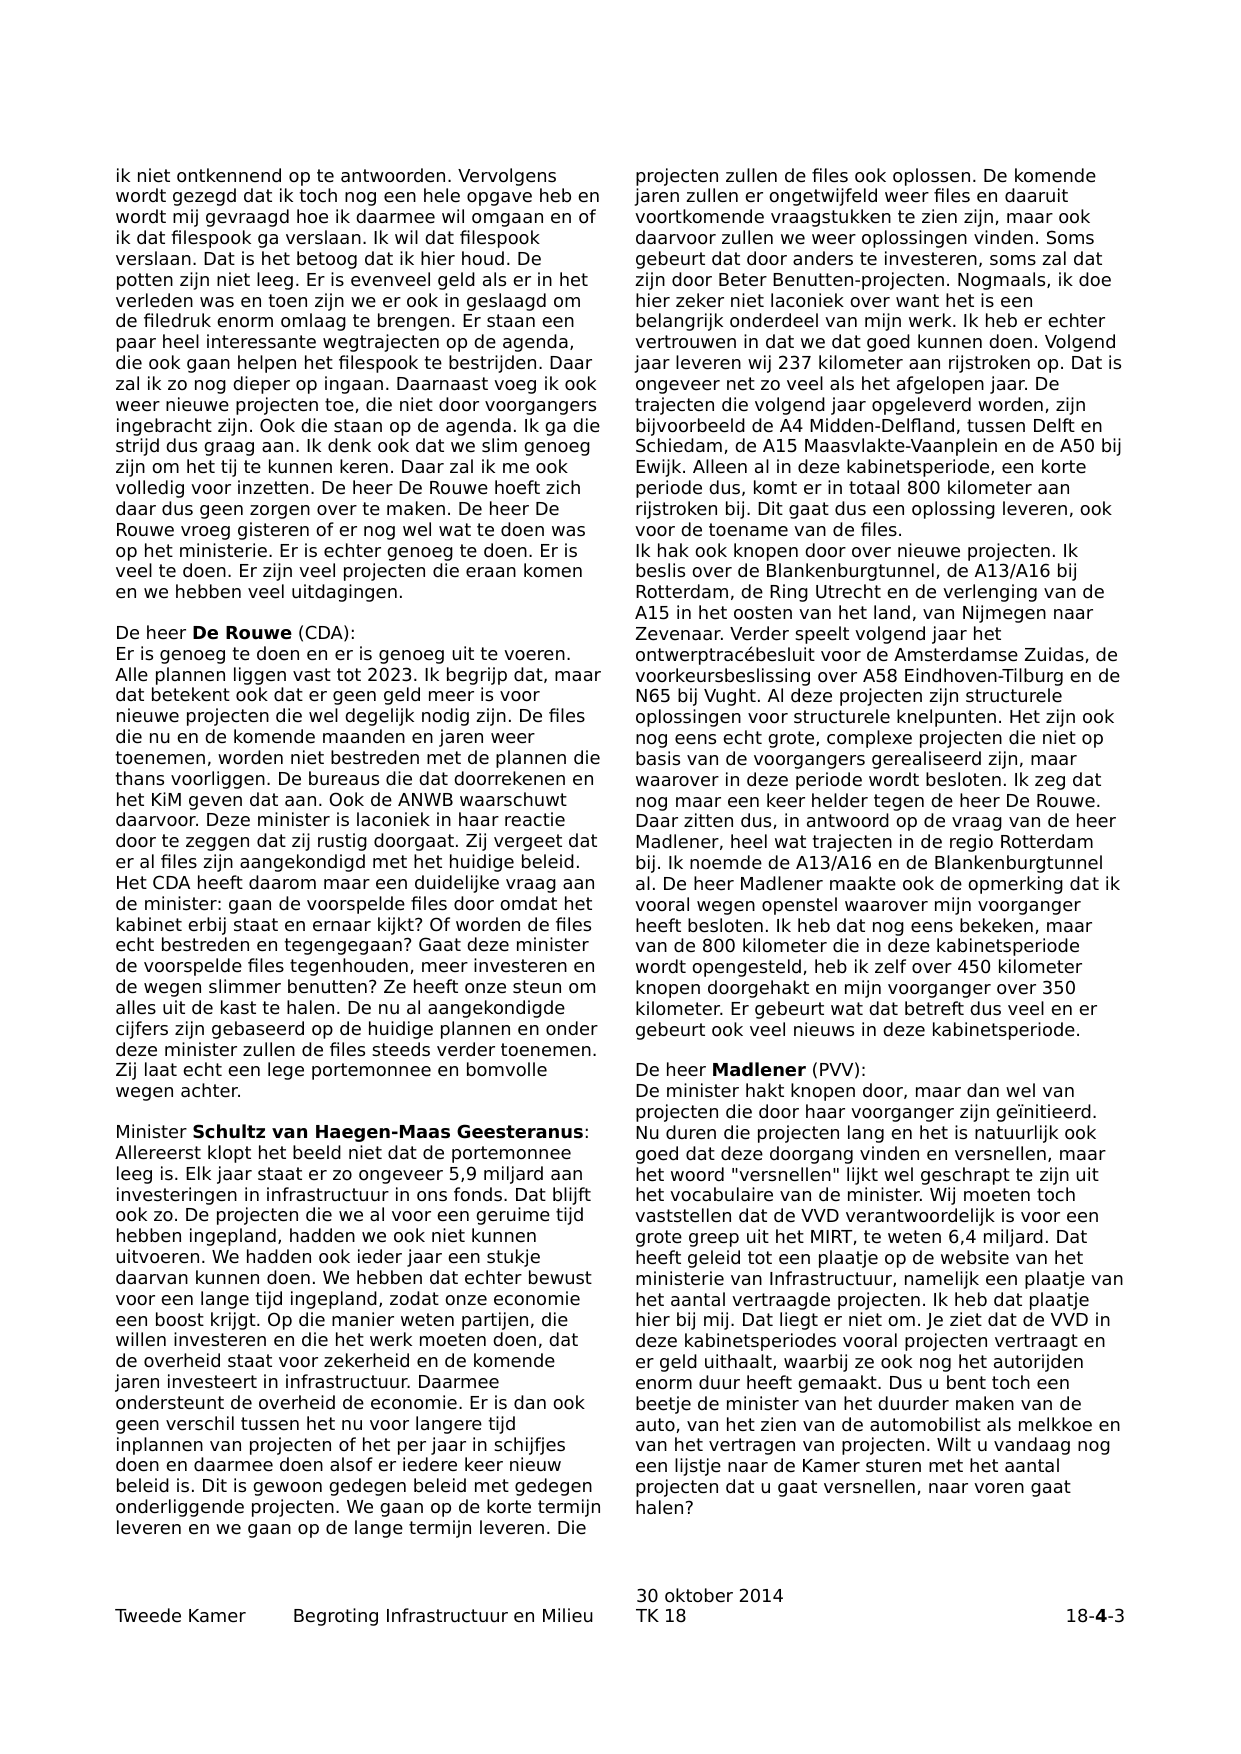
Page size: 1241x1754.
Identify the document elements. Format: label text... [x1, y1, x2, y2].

text Er is genoeg te doen en er is genoeg uit te voeren. Alle plannen liggen vast tot 2023. Ik begrijp dat, maar dat betekent ook dat er geen geld meer is voor nieuwe projecten die wel degelijk nodig zijn. De files die nu en de komende maanden en jaren weer toenemen, worden niet bestreden met de plannen die thans voorliggen. De bureaus die dat doorrekenen en het KiM geven dat aan. Ook de ANWB waarschuwt daarvoor. Deze minister is laconiek in haar reactie door te zeggen dat zij rustig doorgaat. Zij vergeet dat er al files zijn aangekondigd met het huidige beleid. Het CDA heeft daarom maar een duidelijke vraag aan de minister: gaan de voorspelde files door omdat het kabinet erbij staat en ernaar kijkt? Of worden de files echt bestreden en tegengegaan? Gaat deze minister de voorspelde files tegenhouden, meer investeren en de wegen slimmer benutten? Ze heeft onze steun om alles uit de kast te halen. De nu al aangekondigde cijfers zijn gebaseerd op de huidige plannen en onder deze minister zullen de files steeds verder toenemen. Zij laat echt een lege portemonnee en bomvolle wegen achter. [115, 643, 605, 1102]
text De minister hakt knopen door, maar dan wel van projecten die door haar voorganger zijn geïnitieerd. Nu duren die projecten lang en het is natuurlijk ook goed dat deze doorgang vinden en versnellen, maar het woord "versnellen" lijkt wel geschrapt te zijn uit het vocabulaire van de minister. Wij moeten toch vaststellen dat de VVD verantwoordelijk is voor een grote greep uit het MIRT, te weten 6,4 miljard. Dat heeft geleid tot een plaatje op de website van het ministerie van Infrastructuur, namelijk een plaatje van het aantal vertraagde projecten. Ik heb dat plaatje hier bij mij. Dat liegt er niet om. Je ziet dat de VVD in deze kabinetsperiodes vooral projecten vertraagt en er geld uithaalt, waarbij ze ook nog het autorijden enorm duur heeft gemaakt. Dus u bent toch een beetje de minister van het duurder maken van de auto, van het zien van de automobilist als melkkoe en van het vertragen van projecten. Wilt u vandaag nog een lijstje naar de Kamer sturen met het aantal projecten dat u gaat versnellen, naar voren gaat halen? [635, 1081, 1125, 1518]
text projecten zullen de files ook oplossen. De komende jaren zullen er ongetwijfeld weer files en daaruit voortkomende vraagstukken te zien zijn, maar ook daarvoor zullen we weer oplossingen vinden. Soms gebeurt dat door anders te investeren, soms zal dat zijn door Beter Benutten-projecten. Nogmaals, ik doe hier zeker niet laconiek over want het is een belangrijk onderdeel van mijn werk. Ik heb er echter vertrouwen in dat we dat goed kunnen doen. Volgend jaar leveren wij 237 kilometer aan rijstroken op. Dat is ongeveer net zo veel als het afgelopen jaar. De trajecten die volgend jaar opgeleverd worden, zijn bijvoorbeeld de A4 Midden-Delfland, tussen Delft en Schiedam, de A15 Maasvlakte-Vaanplein en de A50 bij Ewijk. Alleen al in deze kabinetsperiode, een korte periode dus, komt er in totaal 800 kilometer aan rijstroken bij. Dit gaat dus een oplossing leveren, ook voor de toename van de files. [635, 165, 1125, 540]
text De heer De Rouwe (CDA): [115, 623, 605, 643]
text Ik hak ook knopen door over nieuwe projecten. Ik beslis over de Blankenburgtunnel, de A13/A16 bij Rotterdam, de Ring Utrecht en de verlenging van de A15 in het oosten van het land, van Nijmegen naar Zevenaar. Verder speelt volgend jaar het ontwerptracébesluit voor de Amsterdamse Zuidas, de voorkeursbeslissing over A58 Eindhoven-Tilburg en de N65 bij Vught. Al deze projecten zijn structurele oplossingen voor structurele knelpunten. Het zijn ook nog eens echt grote, complexe projecten die niet op basis van de voorgangers gerealiseerd zijn, maar waarover in deze periode wordt besloten. Ik zeg dat nog maar een keer helder tegen de heer De Rouwe. Daar zitten dus, in antwoord op de vraag van de heer Madlener, heel wat trajecten in de regio Rotterdam bij. Ik noemde de A13/A16 en de Blankenburgtunnel al. De heer Madlener maakte ook de opmerking dat ik vooral wegen openstel waarover mijn voorganger heeft besloten. Ik heb dat nog eens bekeken, maar van de 800 kilometer die in deze kabinetsperiode wordt opengesteld, heb ik zelf over 450 kilometer knopen doorgehakt en mijn voorganger over 350 kilometer. Er gebeurt wat dat betreft dus veel en er gebeurt ook veel nieuws in deze kabinetsperiode. [635, 540, 1125, 1040]
text Allereerst klopt het beeld niet dat de portemonnee leeg is. Elk jaar staat er zo ongeveer 5,9 miljard aan investeringen in infrastructuur in ons fonds. Dat blijft ook zo. De projecten die we al voor een geruime tijd hebben ingepland, hadden we ook niet kunnen uitvoeren. We hadden ook ieder jaar een stukje daarvan kunnen doen. We hebben dat echter bewust voor een lange tijd ingepland, zodat onze economie een boost krijgt. Op die manier weten partijen, die willen investeren en die het werk moeten doen, dat de overheid staat voor zekerheid en de komende jaren investeert in infrastructuur. Daarmee ondersteunt de overheid de economie. Er is dan ook geen verschil tussen het nu voor langere tijd inplannen van projecten of het per jaar in schijfjes doen en daarmee doen alsof er iedere keer nieuw beleid is. Dit is gewoon gedegen beleid met gedegen onderliggende projecten. We gaan op de korte termijn leveren en we gaan op de lange termijn leveren. Die [115, 1143, 605, 1538]
text Minister Schultz van Haegen-Maas Geesteranus: [115, 1122, 605, 1143]
text De heer Madlener (PVV): [635, 1060, 1125, 1081]
text ik niet ontkennend op te antwoorden. Vervolgens wordt gezegd dat ik toch nog een hele opgave heb en wordt mij gevraagd hoe ik daarmee wil omgaan en of ik dat filespook ga verslaan. Ik wil dat filespook verslaan. Dat is het betoog dat ik hier houd. De potten zijn niet leeg. Er is evenveel geld als er in het verleden was en toen zijn we er ook in geslaagd om de filedruk enorm omlaag te brengen. Er staan een paar heel interessante wegtrajecten op de agenda, die ook gaan helpen het filespook te bestrijden. Daar zal ik zo nog dieper op ingaan. Daarnaast voeg ik ook weer nieuwe projecten toe, die niet door voorgangers ingebracht zijn. Ook die staan op de agenda. Ik ga die strijd dus graag aan. Ik denk ook dat we slim genoeg zijn om het tij te kunnen keren. Daar zal ik me ook volledig voor inzetten. De heer De Rouwe hoeft zich daar dus geen zorgen over te maken. De heer De Rouwe vroeg gisteren of er nog wel wat te doen was op het ministerie. Er is echter genoeg te doen. Er is veel te doen. Er zijn veel projecten die eraan komen en we hebben veel uitdagingen. [115, 165, 605, 603]
